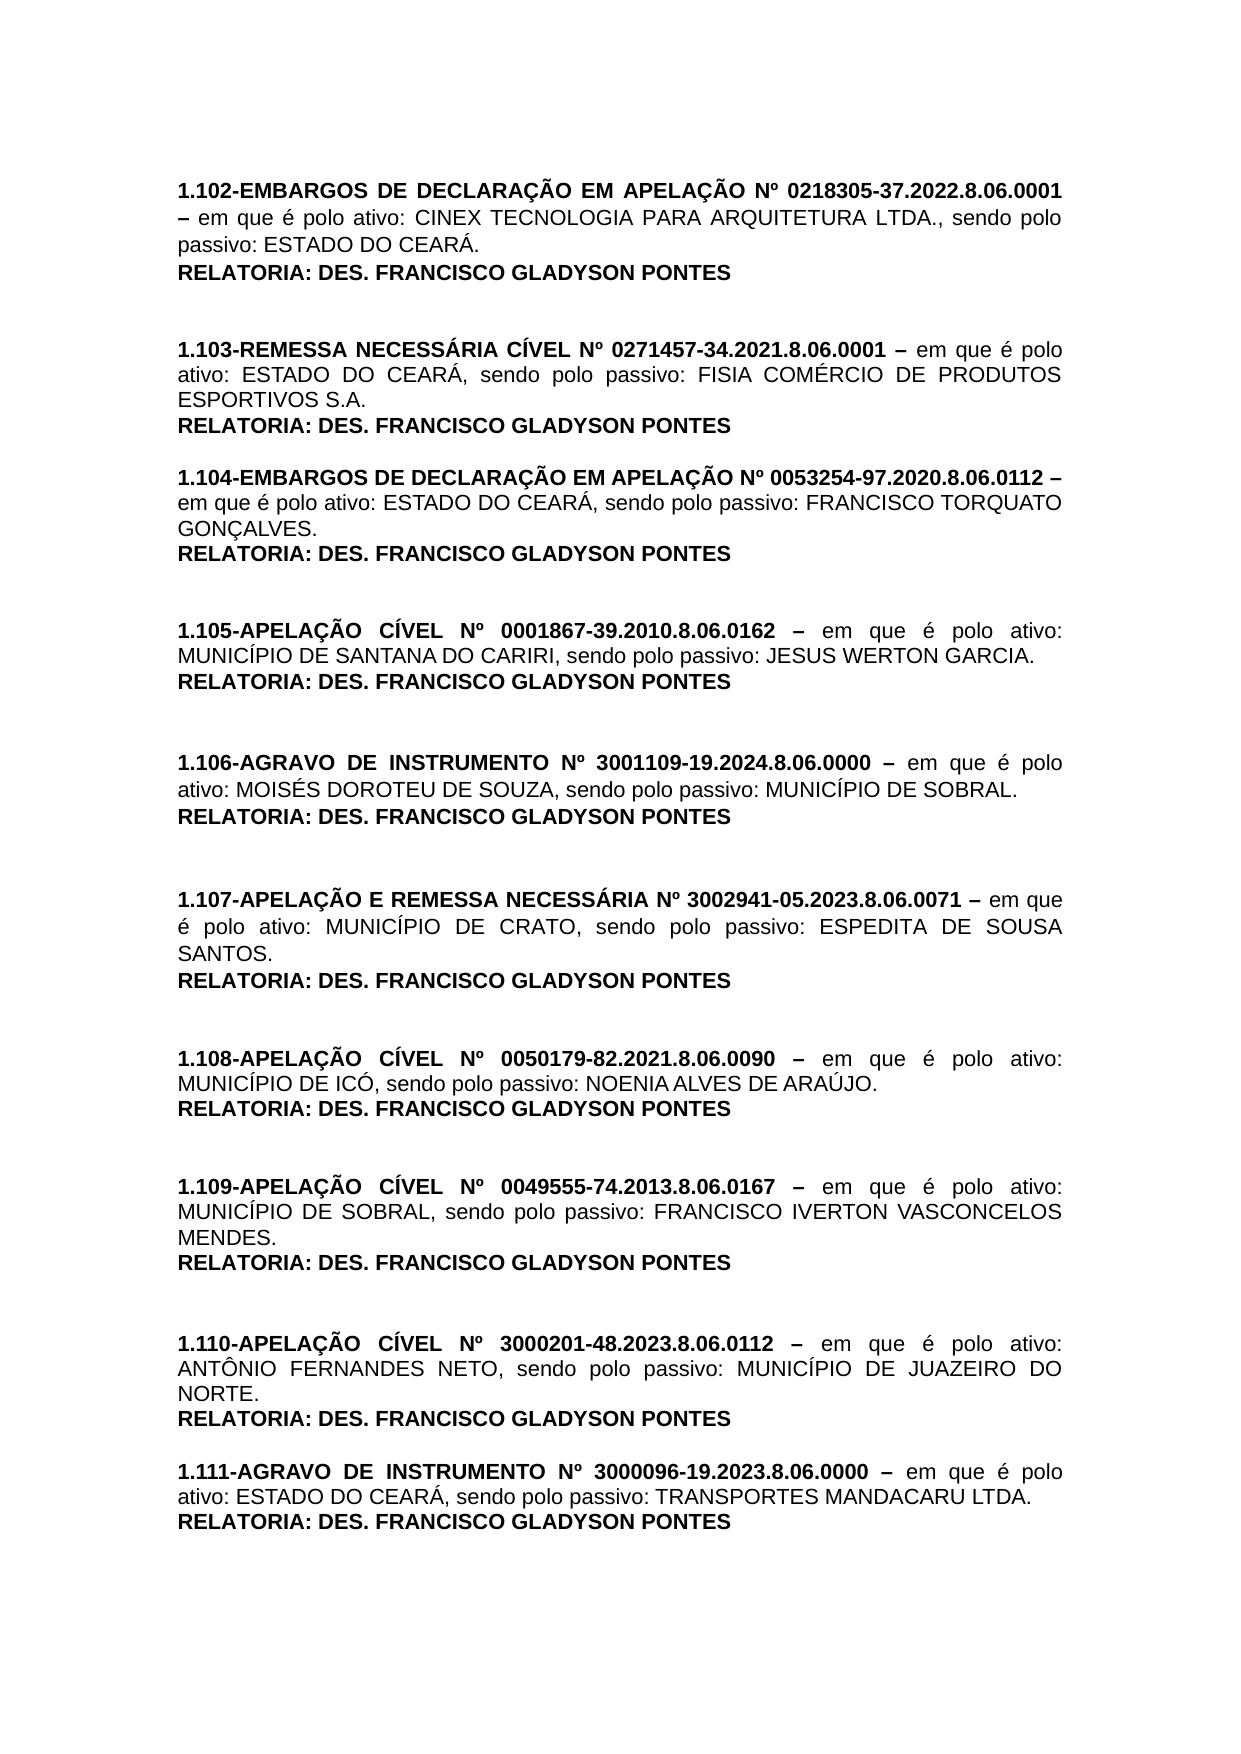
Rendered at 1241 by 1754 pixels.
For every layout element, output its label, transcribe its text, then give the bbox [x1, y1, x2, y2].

text RELATORIA: DES. FRANCISCO GLADYSON PONTES [177, 804, 1063, 829]
text 1.104-EMBARGOS DE DECLARAÇÃO EM APELAÇÃO Nº 0053254-97.2020.8.06.0112 – em que é polo ativo: ESTADO DO CEARÁ, sendo polo passivo: FRANCISCO TORQUATO GONÇALVES. [177, 465, 1063, 541]
text RELATORIA: DES. FRANCISCO GLADYSON PONTES [177, 259, 1063, 284]
text 1.106-AGRAVO DE INSTRUMENTO Nº 3001109-19.2024.8.06.0000 – em que é polo ativo: MOISÉS DOROTEU DE SOUZA, sendo polo passivo: MUNICÍPIO DE SOBRAL. [177, 750, 1063, 802]
text RELATORIA: DES. FRANCISCO GLADYSON PONTES [177, 1509, 1063, 1534]
text 1.103-REMESSA NECESSÁRIA CÍVEL Nº 0271457-34.2021.8.06.0001 – em que é polo ativo: ESTADO DO CEARÁ, sendo polo passivo: FISIA COMÉRCIO DE PRODUTOS ESPORTIVOS S.A. [177, 337, 1063, 413]
text RELATORIA: DES. FRANCISCO GLADYSON PONTES [177, 1406, 1063, 1432]
text 1.108-APELAÇÃO CÍVEL Nº 0050179-82.2021.8.06.0090 – em que é polo ativo: MUNICÍPIO DE ICÓ, sendo polo passivo: NOENIA ALVES DE ARAÚJO. [177, 1046, 1063, 1096]
text 1.111-AGRAVO DE INSTRUMENTO Nº 3000096-19.2023.8.06.0000 – em que é polo ativo: ESTADO DO CEARÁ, sendo polo passivo: TRANSPORTES MANDACARU LTDA. [177, 1459, 1063, 1509]
text 1.109-APELAÇÃO CÍVEL Nº 0049555-74.2013.8.06.0167 – em que é polo ativo: MUNICÍPIO DE SOBRAL, sendo polo passivo: FRANCISCO IVERTON VASCONCELOS MENDES. [177, 1174, 1063, 1249]
text RELATORIA: DES. FRANCISCO GLADYSON PONTES [177, 1096, 1063, 1122]
text RELATORIA: DES. FRANCISCO GLADYSON PONTES [177, 669, 1063, 694]
text 1.107-APELAÇÃO E REMESSA NECESSÁRIA Nº 3002941-05.2023.8.06.0071 – em que é polo ativo: MUNICÍPIO DE CRATO, sendo polo passivo: ESPEDITA DE SOUSA SANTOS. [177, 887, 1063, 966]
text 1.110-APELAÇÃO CÍVEL Nº 3000201-48.2023.8.06.0112 – em que é polo ativo: ANTÔNIO FERNANDES NETO, sendo polo passivo: MUNICÍPIO DE JUAZEIRO DO NORTE. [177, 1331, 1063, 1406]
text RELATORIA: DES. FRANCISCO GLADYSON PONTES [177, 541, 1063, 566]
text RELATORIA: DES. FRANCISCO GLADYSON PONTES [177, 968, 1063, 993]
text 1.105-APELAÇÃO CÍVEL Nº 0001867-39.2010.8.06.0162 – em que é polo ativo: MUNICÍPIO DE SANTANA DO CARIRI, sendo polo passivo: JESUS WERTON GARCIA. [177, 618, 1063, 669]
text 1.102-EMBARGOS DE DECLARAÇÃO EM APELAÇÃO Nº 0218305-37.2022.8.06.0001 – em que é polo ativo: CINEX TECNOLOGIA PARA ARQUITETURA LTDA., sendo polo passivo: ESTADO DO CEARÁ. [177, 178, 1063, 257]
text RELATORIA: DES. FRANCISCO GLADYSON PONTES [177, 1249, 1063, 1275]
text RELATORIA: DES. FRANCISCO GLADYSON PONTES [177, 413, 1063, 438]
